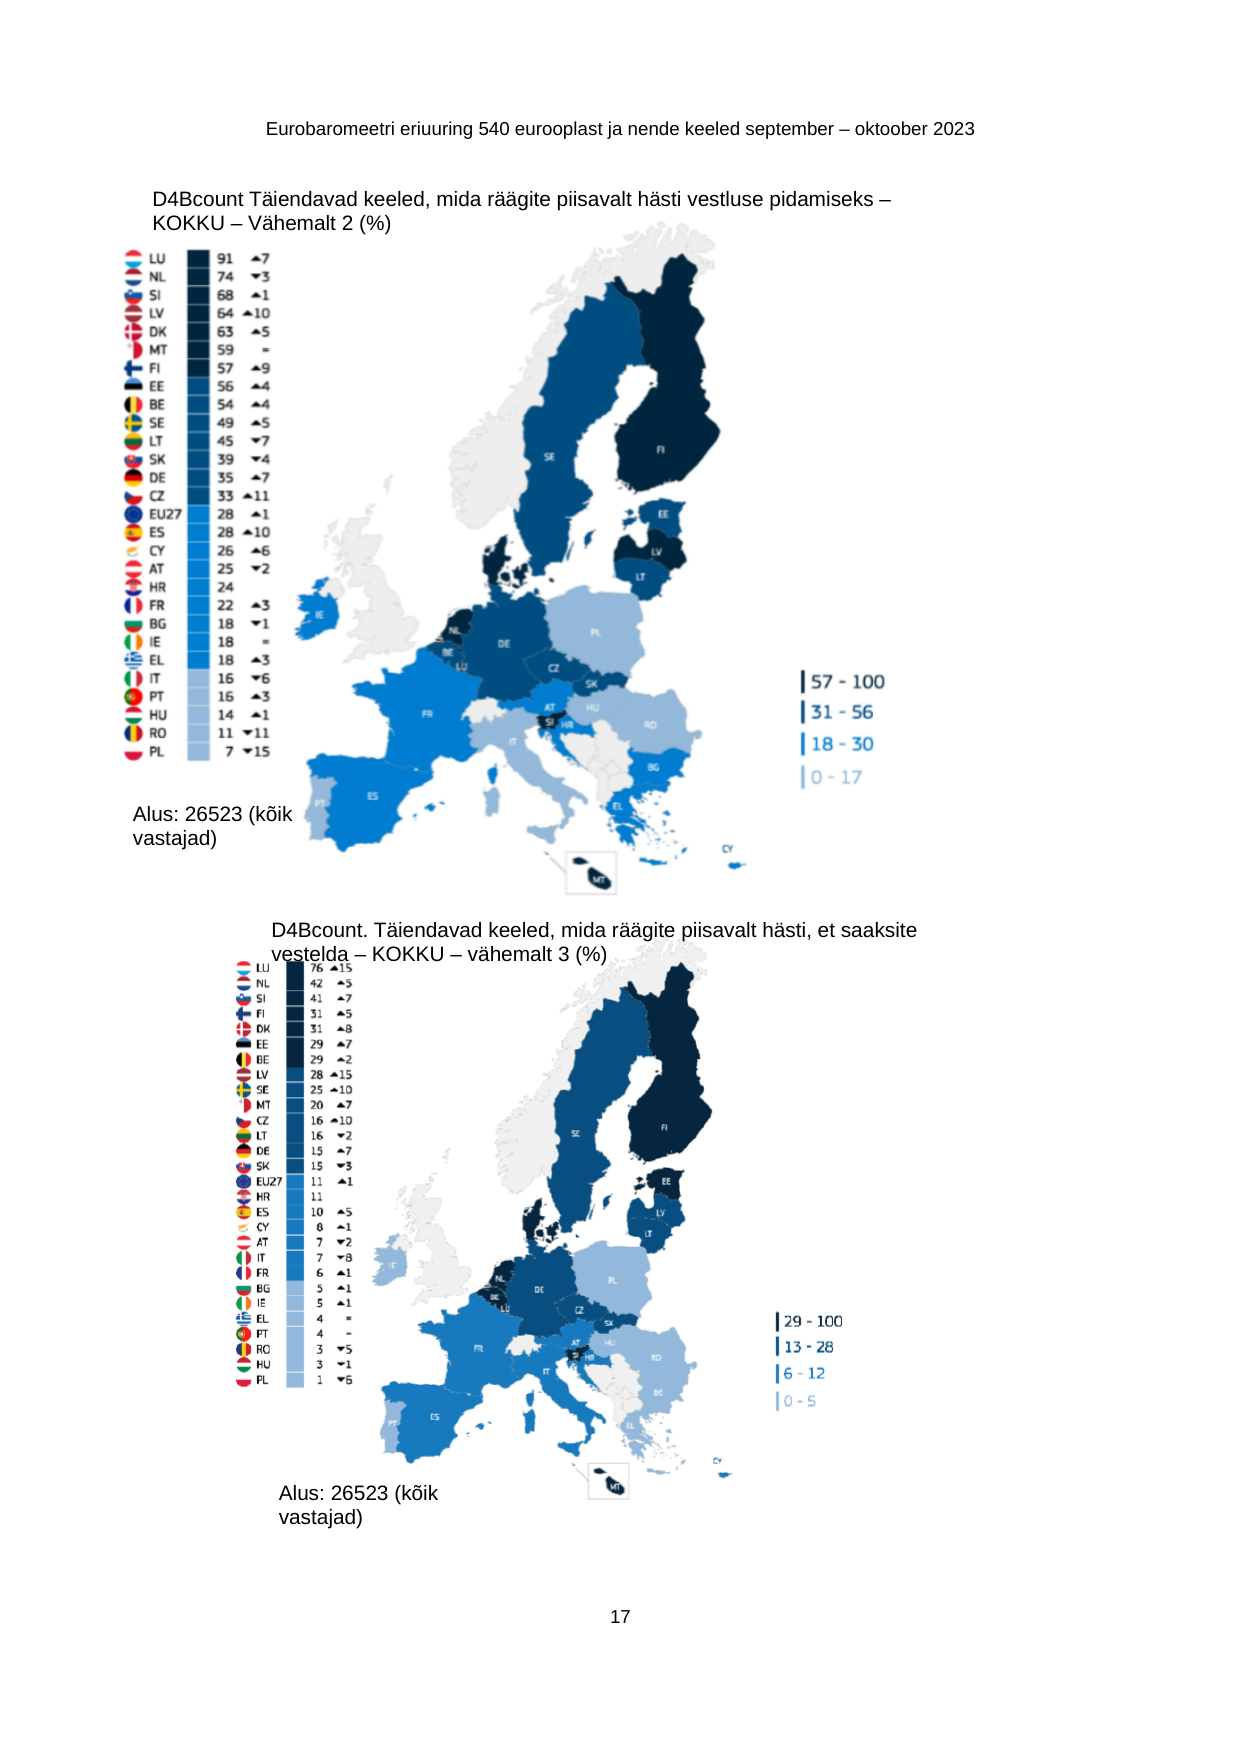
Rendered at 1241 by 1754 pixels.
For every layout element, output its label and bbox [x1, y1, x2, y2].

picture [227, 922, 850, 1502]
picture [107, 207, 906, 911]
